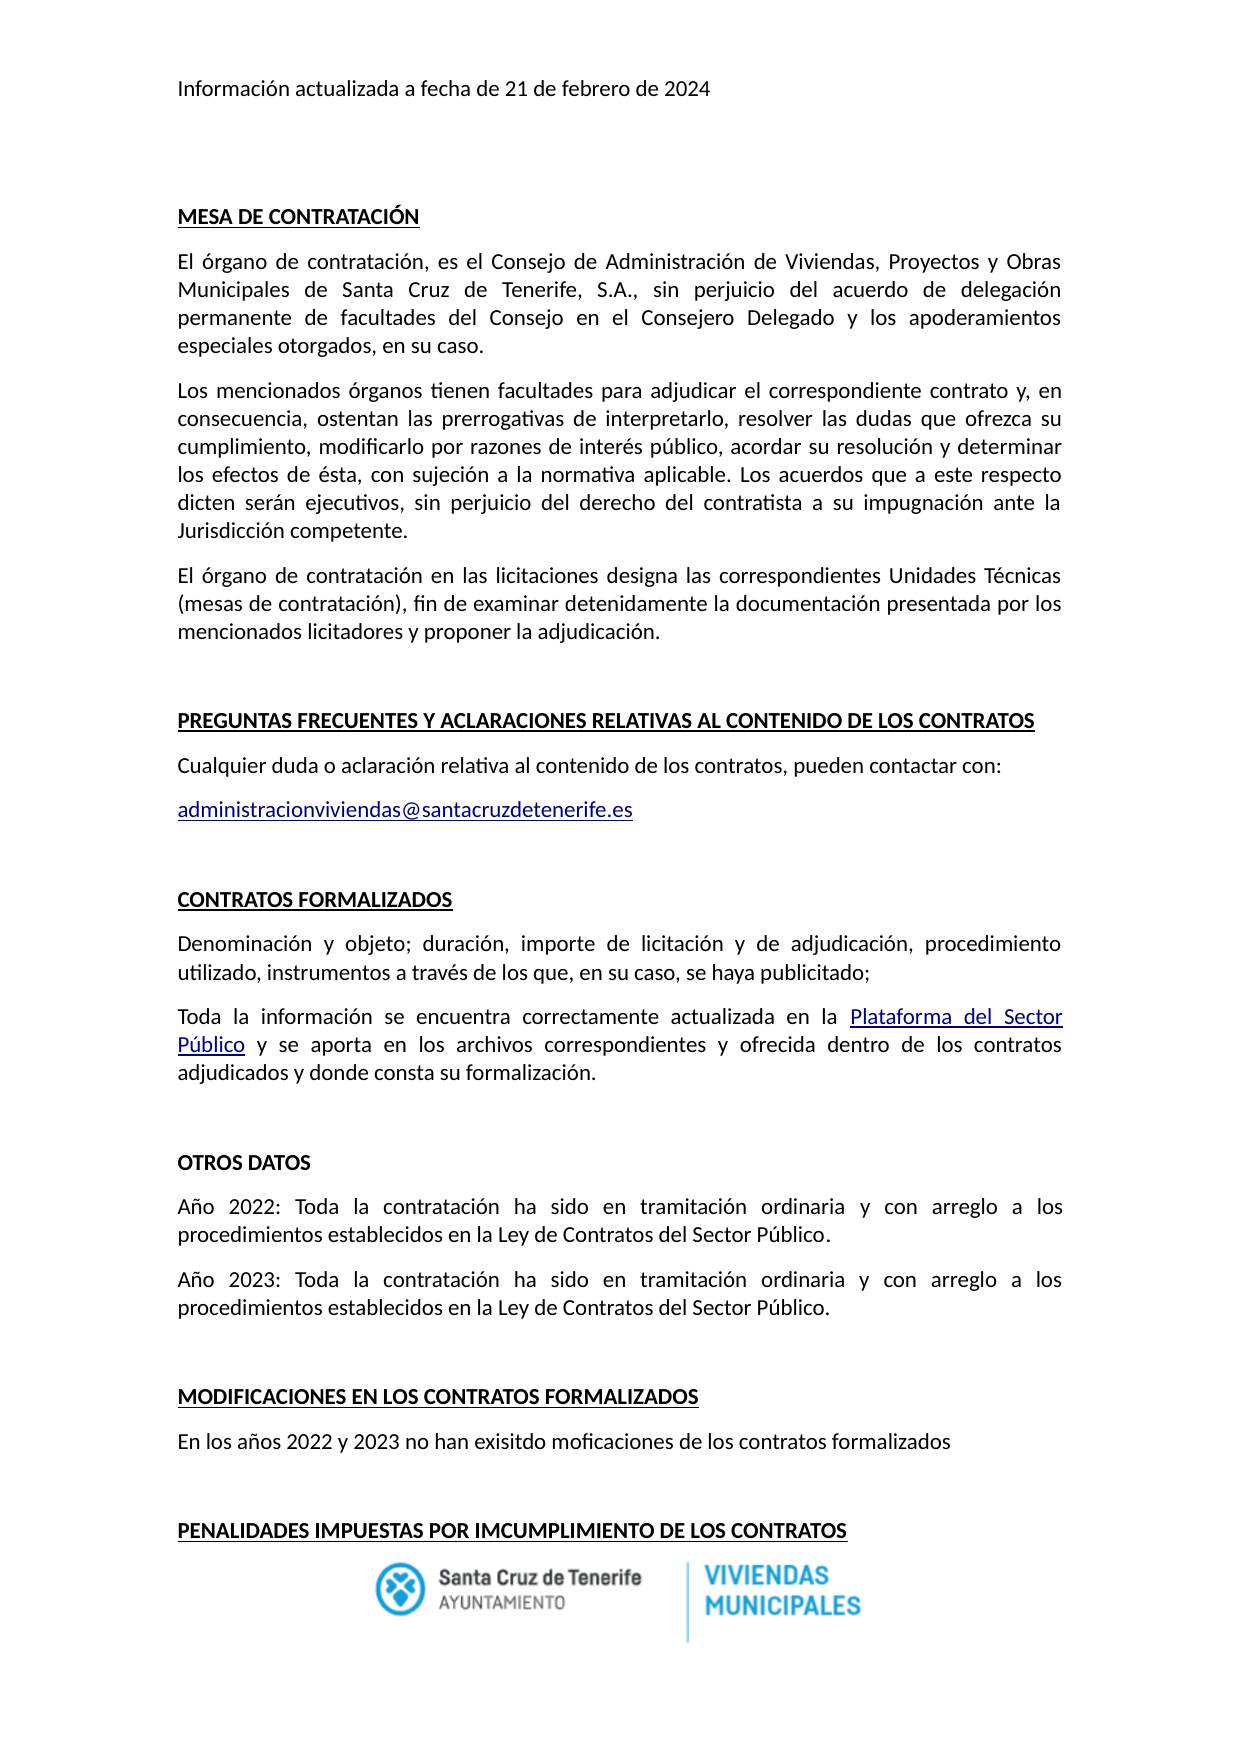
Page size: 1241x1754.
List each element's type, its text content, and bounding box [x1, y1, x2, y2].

text Toda la información se encuentra correctamente actualizada en la Plataforma del Sector Público y se aporta en los archivos correspondientes y ofrecida dentro de los contratos adjudicados y donde consta su formalización. [177, 1002, 1063, 1086]
text El órgano de contratación en las licitaciones designa las correspondientes Unidades Técnicas (mesas de contratación), fin de examinar detenidamente la documentación presentada por los mencionados licitadores y proponer la adjudicación. [177, 561, 1063, 645]
text PENALIDADES IMPUESTAS POR IMCUMPLIMIENTO DE LOS CONTRATOS [177, 1517, 1063, 1544]
text Año 2023: Toda la contratación ha sido en tramitación ordinaria y con arreglo a los procedimientos establecidos en la Ley de Contratos del Sector Público. [177, 1265, 1063, 1321]
text Los mencionados órganos tienen facultades para adjudicar el correspondiente contrato y, en consecuencia, ostentan las prerrogativas de interpretarlo, resolver las dudas que ofrezca su cumplimiento, modificarlo por razones de interés público, acordar su resolución y determinar los efectos de ésta, con sujeción a la normativa aplicable. Los acuerdos que a este respecto dicten serán ejecutivos, sin perjuicio del derecho del contratista a su impugnación ante la Jurisdicción competente. [177, 376, 1063, 544]
text El órgano de contratación, es el Consejo de Administración de Viviendas, Proyectos y Obras Municipales de Santa Cruz de Tenerife, S.A., sin perjuicio del acuerdo de delegación permanente de facultades del Consejo en el Consejero Delegado y los apoderamientos especiales otorgados, en su caso. [177, 247, 1063, 359]
text MESA DE CONTRATACIÓN [177, 202, 1063, 231]
text CONTRATOS FORMALIZADOS [177, 885, 1063, 913]
text MODIFICACIONES EN LOS CONTRATOS FORMALIZADOS [177, 1382, 1063, 1411]
text PREGUNTAS FRECUENTES Y ACLARACIONES RELATIVAS AL CONTENIDO DE LOS CONTRATOS [177, 706, 1063, 734]
text OTROS DATOS [177, 1148, 1063, 1176]
text Año 2022: Toda la contratación ha sido en tramitación ordinaria y con arreglo a los procedimientos establecidos en la Ley de Contratos del Sector Público. [177, 1192, 1063, 1248]
text administracionviviendas@santacruzdetenerife.es [177, 796, 1063, 823]
text En los años 2022 y 2023 no han exisitdo moficaciones de los contratos formalizados [177, 1427, 1063, 1455]
text Denominación y objeto; duración, importe de licitación y de adjudicación, procedimiento utilizado, instrumentos a través de los que, en su caso, se haya publicitado; [177, 929, 1063, 986]
text Cualquier duda o aclaración relativa al contenido de los contratos, pueden contactar con: [177, 751, 1063, 779]
